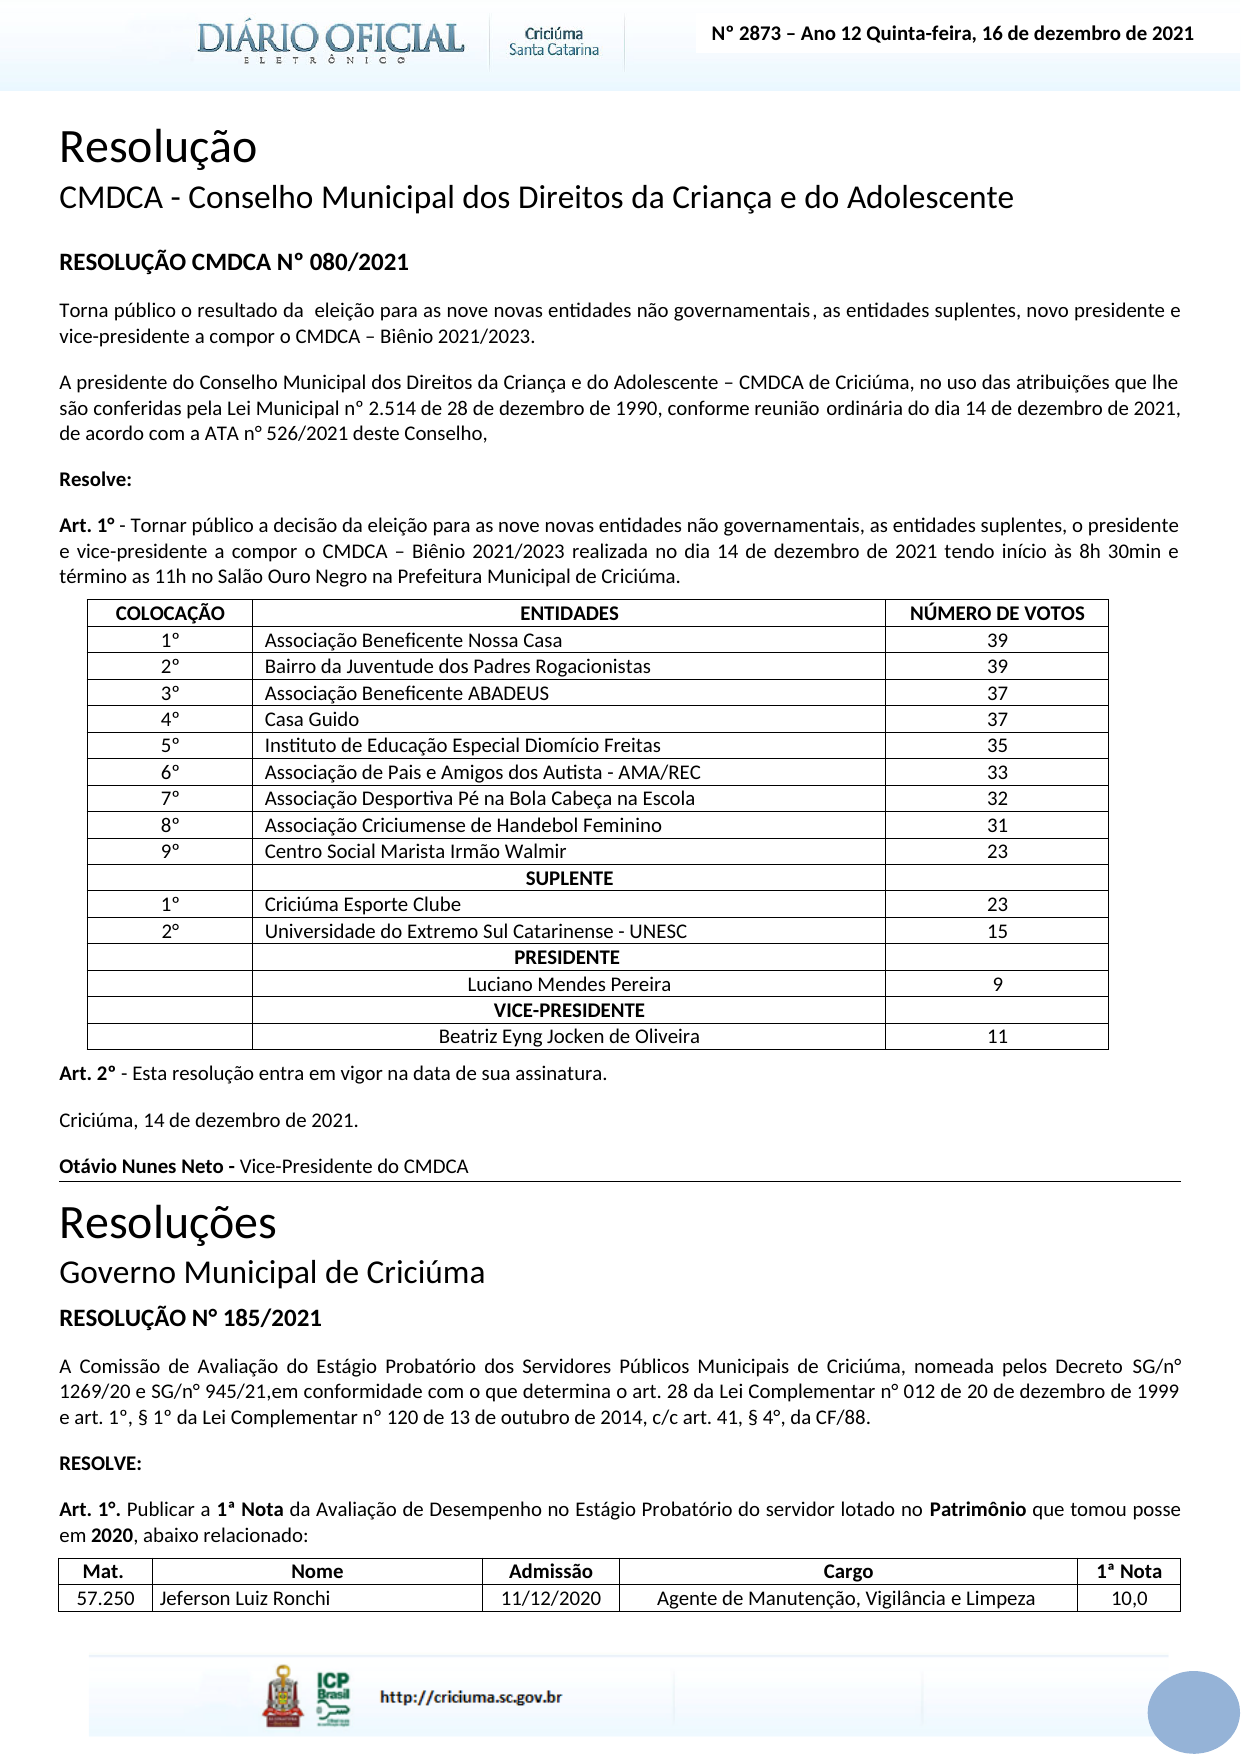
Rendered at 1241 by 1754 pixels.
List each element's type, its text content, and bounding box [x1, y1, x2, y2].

text Resolução CMDCA - Conselho Municipal dos Direitos da Criança e do Adolescente [59, 116, 1181, 217]
table_header 1ª Nota [1078, 1559, 1180, 1584]
table_cell Agente de Manutenção, Vigilância e Limpeza [620, 1585, 1077, 1611]
table_cell [88, 1024, 252, 1049]
table_cell Casa Guido [253, 706, 885, 732]
table_header ENTIDADES [253, 600, 885, 626]
text Criciúma, 14 de dezembro de 2021. [59, 1107, 1181, 1132]
text RESOLUÇÃO CMDCA Nº 080/2021 [59, 246, 1181, 277]
table_cell 8º [88, 812, 252, 837]
table_header Admissão [483, 1559, 619, 1584]
table_cell 23 [886, 839, 1108, 864]
table_cell 9 [886, 971, 1108, 996]
text Art. 1°. Publicar a 1ª Nota da Avaliação de Desempenho no Estágio Probatório do servidor lotado no Patrimônio que tomou posse em 2020, abaixo relacionado: [59, 1496, 1181, 1547]
table_cell 35 [886, 733, 1108, 758]
table_cell [88, 865, 252, 890]
table_cell 39 [886, 627, 1108, 652]
table_cell Associação Beneficente Nossa Casa [253, 627, 885, 652]
table_cell 7º [88, 786, 252, 811]
table_cell 15 [886, 918, 1108, 943]
table_cell 31 [886, 812, 1108, 837]
text Governo Municipal de Criciúma [59, 1251, 1181, 1291]
table_cell Jeferson Luiz Ronchi [153, 1585, 482, 1611]
table_cell [88, 971, 252, 996]
table_header Nome [153, 1559, 482, 1584]
table_header Cargo [620, 1559, 1077, 1584]
table_cell 10,0 [1078, 1585, 1180, 1611]
table_cell Associação Desportiva Pé na Bola Cabeça na Escola [253, 786, 885, 811]
text RESOLUÇÃO N° 185/2021 [59, 1302, 1181, 1332]
table_cell 6º [88, 759, 252, 784]
text Resoluções [59, 1192, 1181, 1251]
table_cell Criciúma Esporte Clube [253, 891, 885, 917]
table_cell SUPLENTE [253, 865, 885, 890]
text Art. 2º - Esta resolução entra em vigor na data de sua assinatura. [59, 1061, 1181, 1086]
table_cell Bairro da Juventude dos Padres Rogacionistas [253, 653, 885, 679]
table_cell 2º [88, 653, 252, 679]
table_cell [88, 997, 252, 1023]
table_cell 57.250 [59, 1585, 152, 1611]
text A Comissão de Avaliação do Estágio Probatório dos Servidores Públicos Municipais de Criciúma, nomeada pelos Decreto SG/n° 1269/20 e SG/n° 945/21,em conformidade com o que determina o art. 28 da Lei Complementar n° 012 de 20 de dezembro de 1999 e art. 1º, § 1º da Lei Complementar nº 120 de 13 de outubro de 2014, c/c art. 41, § 4°, da CF/88. [59, 1353, 1181, 1429]
table_header Mat. [59, 1559, 152, 1584]
text RESOLVE: [59, 1450, 1181, 1476]
table_cell 33 [886, 759, 1108, 784]
table_cell 1º [88, 891, 252, 917]
table_cell PRESIDENTE [253, 944, 885, 970]
table_cell 1º [88, 627, 252, 652]
text Otávio Nunes Neto - Vice-Presidente do CMDCA [59, 1153, 1181, 1181]
text A presidente do Conselho Municipal dos Direitos da Criança e do Adolescente – CMDCA de Criciúma, no uso das atribuições que lhe são conferidas pela Lei Municipal nº 2.514 de 28 de dezembro de 1990, conforme reunião ordinária do dia 14 de dezembro de 2021, de acordo com a ATA n° 526/2021 deste Conselho, [59, 369, 1181, 446]
table_cell 39 [886, 653, 1108, 679]
table_cell 9º [88, 839, 252, 864]
text Torna público o resultado da eleição para as nove novas entidades não governamentais, as entidades suplentes, novo presidente e vice-presidente a compor o CMDCA – Biênio 2021/2023. [59, 298, 1181, 348]
table_cell Universidade do Extremo Sul Catarinense - UNESC [253, 918, 885, 943]
table_cell 37 [886, 680, 1108, 705]
table_cell 37 [886, 706, 1108, 732]
table_cell 5º [88, 733, 252, 758]
table_header COLOCAÇÃO [88, 600, 252, 626]
table_cell 11 [886, 1024, 1108, 1049]
table_header NÚMERO DE VOTOS [886, 600, 1108, 626]
table_cell Luciano Mendes Pereira [253, 971, 885, 996]
table_cell Associação Criciumense de Handebol Feminino [253, 812, 885, 837]
table_cell 32 [886, 786, 1108, 811]
table_cell 2° [88, 918, 252, 943]
table_cell Centro Social Marista Irmão Walmir [253, 839, 885, 864]
table_cell Associação de Pais e Amigos dos Autista - AMA/REC [253, 759, 885, 784]
table_cell Instituto de Educação Especial Diomício Freitas [253, 733, 885, 758]
table_cell [886, 997, 1108, 1023]
table_cell 3º [88, 680, 252, 705]
table_cell VICE-PRESIDENTE [253, 997, 885, 1023]
table_cell Associação Beneficente ABADEUS [253, 680, 885, 705]
text Art. 1° - Tornar público a decisão da eleição para as nove novas entidades não governamentais, as entidades suplentes, o presidente e vice-presidente a compor o CMDCA – Biênio 2021/2023 realizada no dia 14 de dezembro de 2021 tendo início às 8h 30min e término as 11h no Salão Ouro Negro na Prefeitura Municipal de Criciúma. [59, 513, 1181, 589]
table_cell 4º [88, 706, 252, 732]
table_cell [886, 865, 1108, 890]
text Resolve: [59, 466, 1181, 492]
table_cell [886, 944, 1108, 970]
table_cell [88, 944, 252, 970]
table_cell Beatriz Eyng Jocken de Oliveira [253, 1024, 885, 1049]
table_cell 11/12/2020 [483, 1585, 619, 1611]
table_cell 23 [886, 891, 1108, 917]
